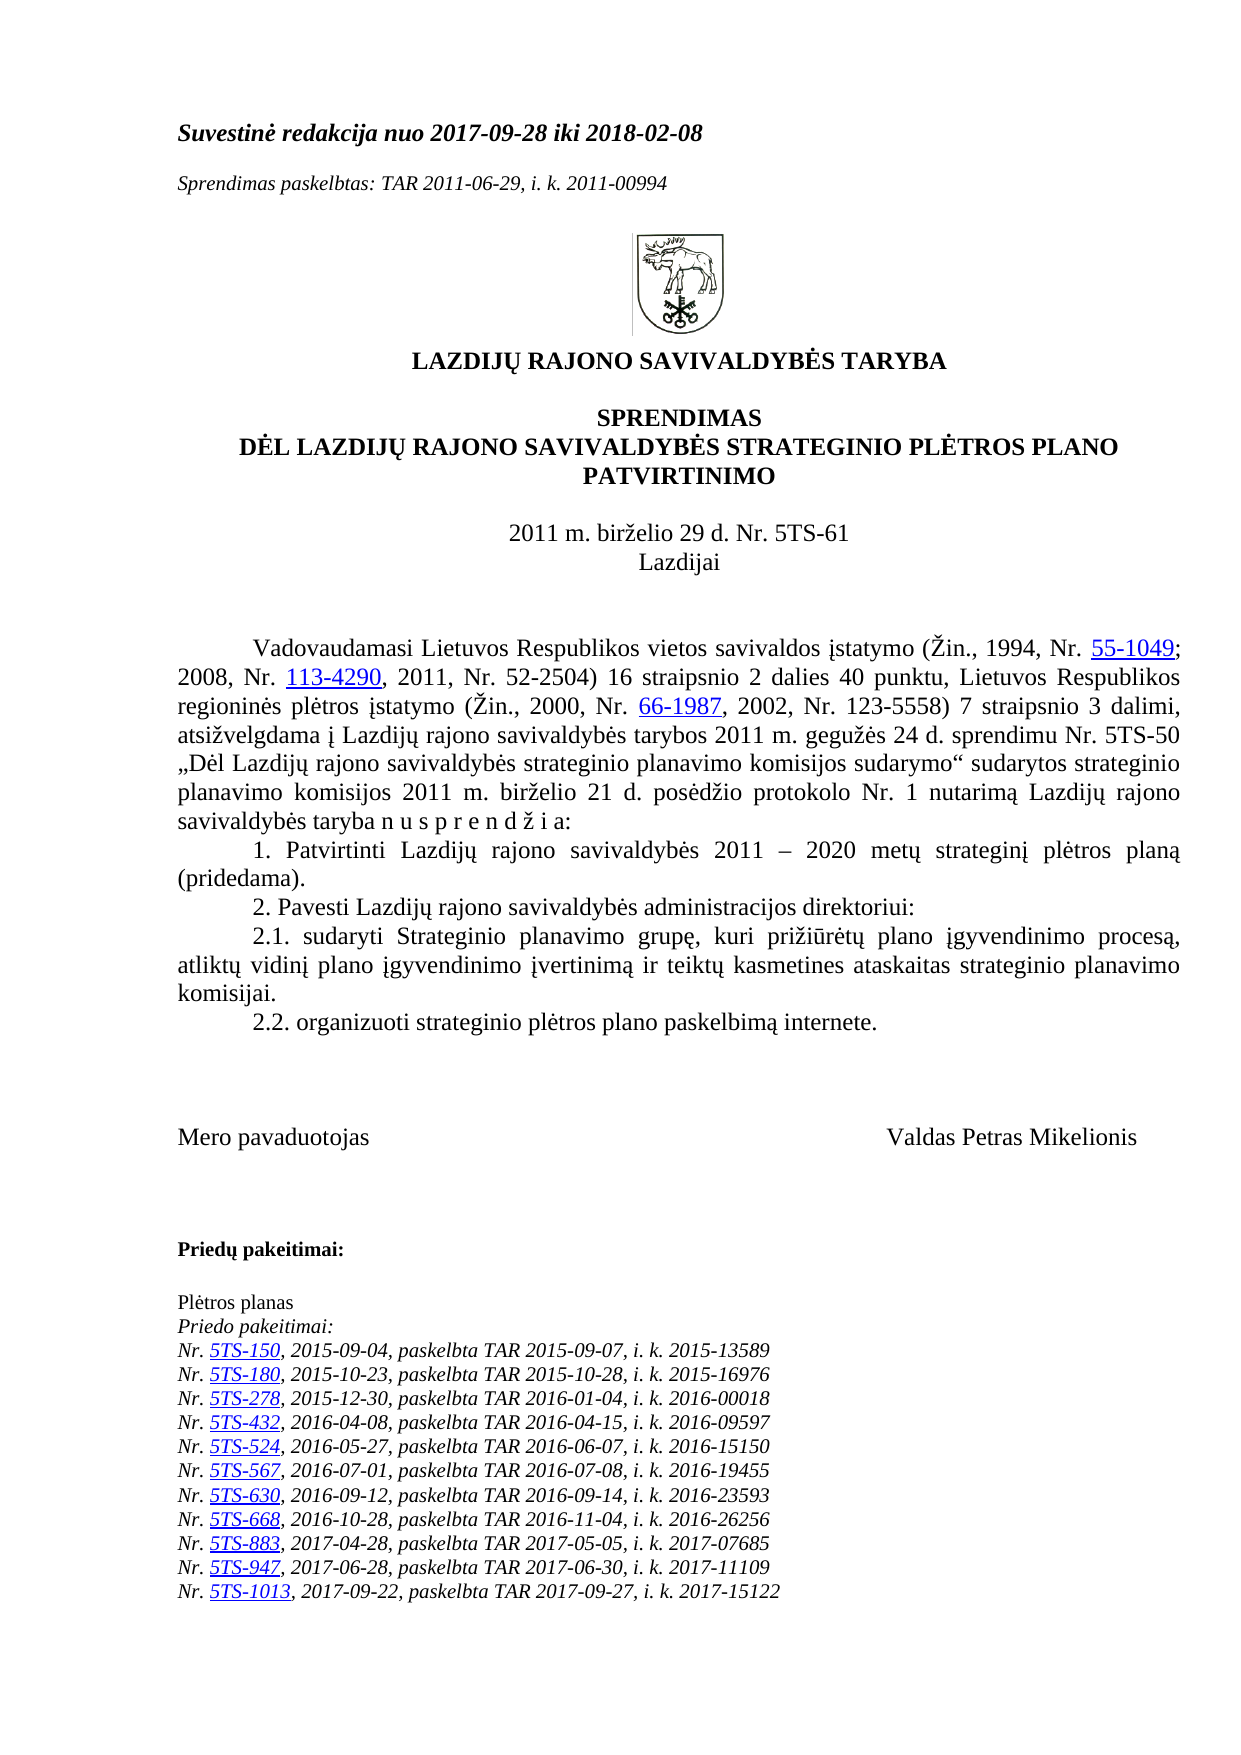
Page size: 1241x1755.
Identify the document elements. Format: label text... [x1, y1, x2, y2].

text Suvestinė redakcija nuo 2017-09-28 iki 2018-02-08 [177, 118, 1181, 147]
text Nr. 5TS-1013, 2017-09-22, paskelbta TAR 2017-09-27, i. k. 2017-15122 [177, 1579, 1181, 1603]
text Nr. 5TS-278, 2015-12-30, paskelbta TAR 2016-01-04, i. k. 2016-00018 [177, 1386, 1181, 1410]
text Nr. 5TS-947, 2017-06-28, paskelbta TAR 2017-06-30, i. k. 2017-11109 [177, 1555, 1181, 1579]
text Nr. 5TS-150, 2015-09-04, paskelbta TAR 2015-09-07, i. k. 2015-13589 [177, 1338, 1181, 1362]
text Nr. 5TS-432, 2016-04-08, paskelbta TAR 2016-04-15, i. k. 2016-09597 [177, 1410, 1181, 1434]
text Nr. 5TS-180, 2015-10-23, paskelbta TAR 2015-10-28, i. k. 2015-16976 [177, 1362, 1181, 1386]
text 2011 m. birželio 29 d. Nr. 5TS-61 [177, 518, 1181, 547]
text 2.1. sudaryti Strateginio planavimo grupę, kuri prižiūrėtų plano įgyvendinimo procesą, atliktų vidinį plano įgyvendinimo įvertinimą ir teiktų kasmetines ataskaitas strateginio planavimo komisijai. [177, 921, 1181, 1007]
text DĖL LAZDIJŲ RAJONO SAVIVALDYBĖS STRATEGINIO PLĖTROS PLANO PATVIRTINIMO [177, 432, 1181, 490]
text LAZDIJŲ RAJONO SAVIVALDYBĖS TARYBA [177, 346, 1181, 375]
text Nr. 5TS-630, 2016-09-12, paskelbta TAR 2016-09-14, i. k. 2016-23593 [177, 1482, 1181, 1507]
text Nr. 5TS-883, 2017-04-28, paskelbta TAR 2017-05-05, i. k. 2017-07685 [177, 1531, 1181, 1555]
text Nr. 5TS-524, 2016-05-27, paskelbta TAR 2016-06-07, i. k. 2016-15150 [177, 1434, 1181, 1458]
text SPRENDIMAS [177, 403, 1181, 432]
text 1. Patvirtinti Lazdijų rajono savivaldybės 2011 – 2020 metų strateginį plėtros planą (pridedama). [177, 835, 1181, 892]
text Nr. 5TS-668, 2016-10-28, paskelbta TAR 2016-11-04, i. k. 2016-26256 [177, 1507, 1181, 1531]
text Plėtros planas [177, 1290, 1181, 1314]
text Lazdijai [177, 547, 1181, 576]
text Nr. 5TS-567, 2016-07-01, paskelbta TAR 2016-07-08, i. k. 2016-19455 [177, 1458, 1181, 1482]
text 2. Pavesti Lazdijų rajono savivaldybės administracijos direktoriui: [177, 892, 1181, 921]
text 2.2. organizuoti strateginio plėtros plano paskelbimą internete. [177, 1007, 1181, 1036]
text Priedų pakeitimai: [177, 1237, 1181, 1261]
text Vadovaudamasi Lietuvos Respublikos vietos savivaldos įstatymo (Žin., 1994, Nr. 55-1049; 2008, Nr. 113-4290, 2011, Nr. 52-2504) 16 straipsnio 2 dalies 40 punktu, Lietuvos Respublikos regioninės plėtros įstatymo (Žin., 2000, Nr. 66-1987, 2002, Nr. 123-5558) 7 straipsnio 3 dalimi, atsižvelgdama į Lazdijų rajono savivaldybės tarybos 2011 m. gegužės 24 d. sprendimu Nr. 5TS-50 „Dėl Lazdijų rajono savivaldybės strateginio planavimo komisijos sudarymo“ sudarytos strateginio planavimo komisijos 2011 m. birželio 21 d. posėdžio protokolo Nr. 1 nutarimą Lazdijų rajono savivaldybės taryba n u s p r e n d ž i a: [177, 633, 1181, 835]
text Mero pavaduotojas Valdas Petras Mikelionis [177, 1122, 1181, 1151]
text Priedo pakeitimai: [177, 1314, 1181, 1338]
text Sprendimas paskelbtas: TAR 2011-06-29, i. k. 2011-00994 [177, 171, 1181, 195]
